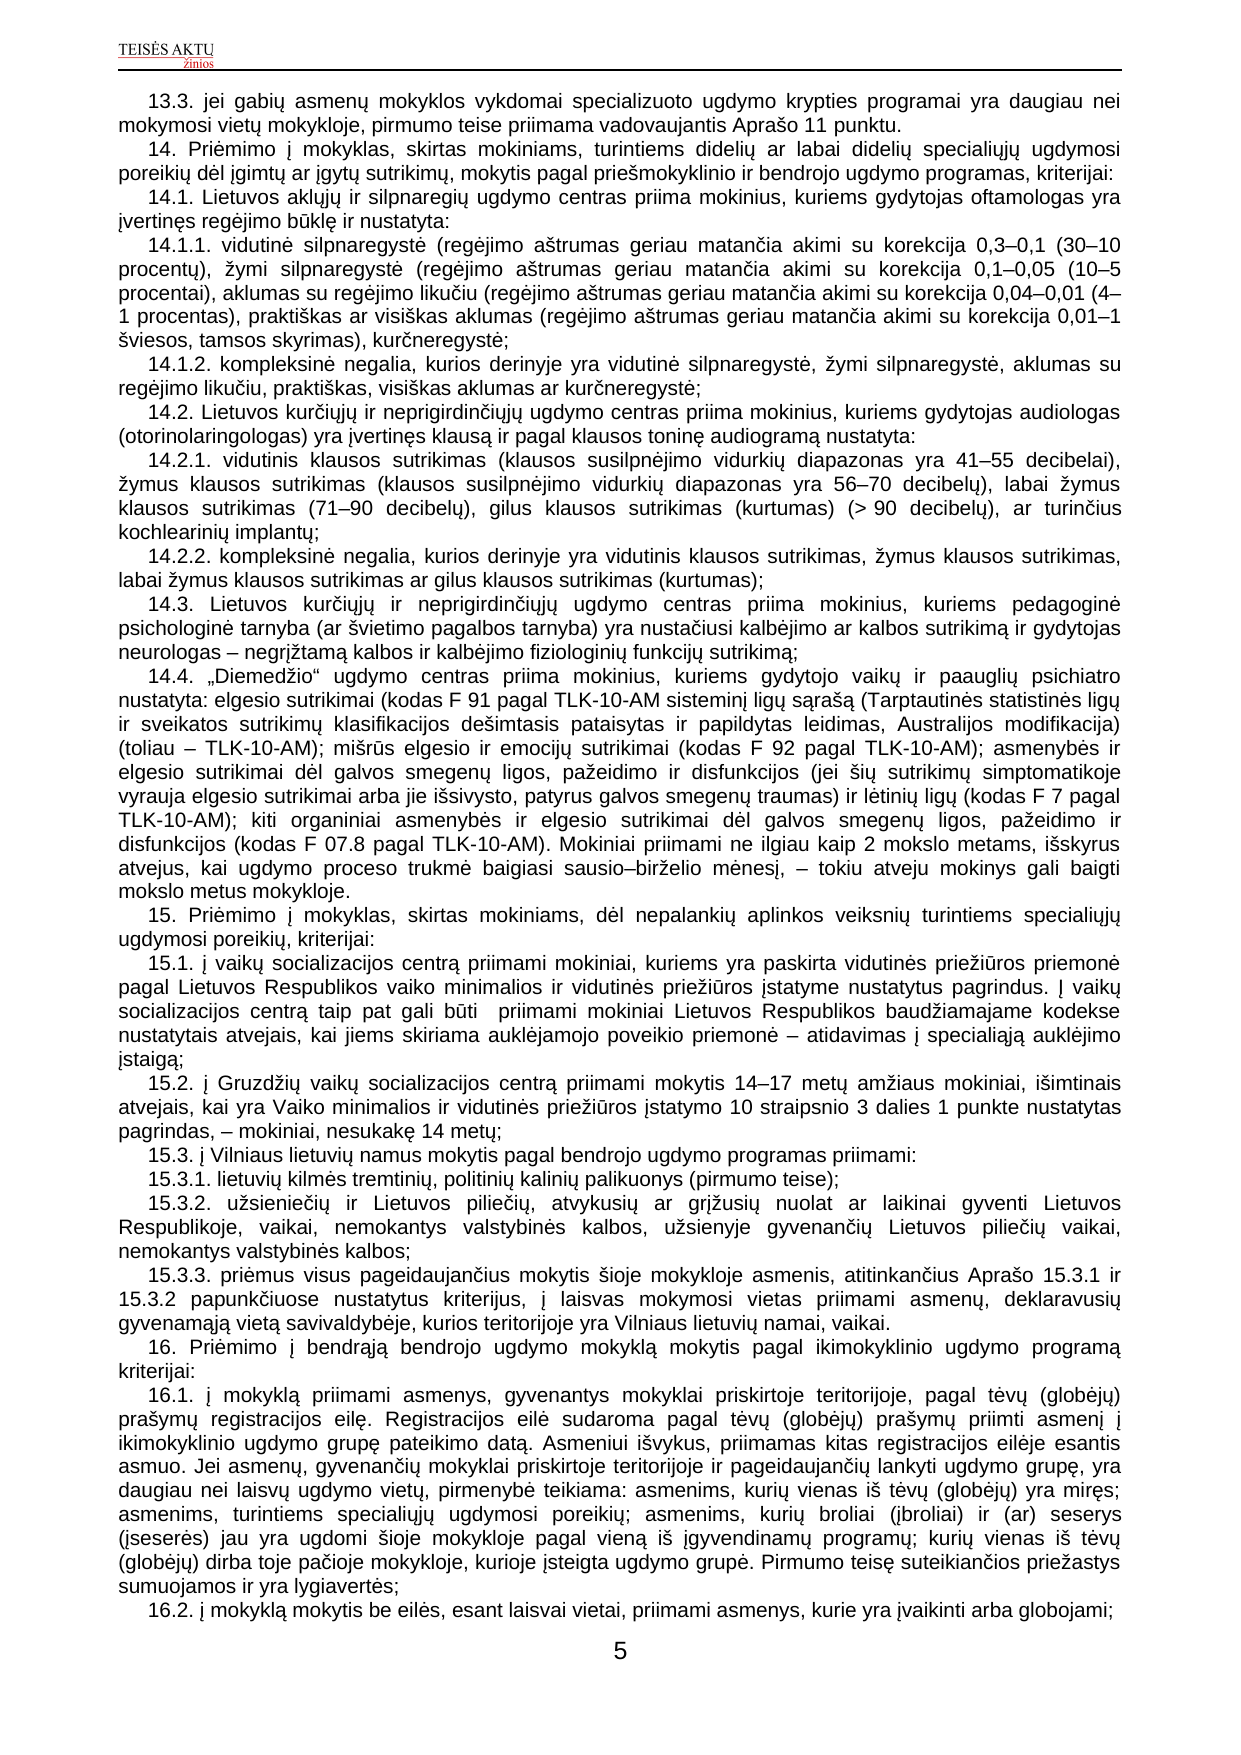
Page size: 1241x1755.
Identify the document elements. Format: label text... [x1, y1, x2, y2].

text 14. Priėmimo į mokyklas, skirtas mokiniams, turintiems didelių ar labai didelių specialiųjų ugdymosi poreikių dėl įgimtų ar įgytų sutrikimų, mokytis pagal priešmokyklinio ir bendrojo ugdymo programas, kriterijai: [118, 137, 1122, 184]
text 14.4. „Diemedžio“ ugdymo centras priima mokinius, kuriems gydytojo vaikų ir paauglių psichiatro nustatyta: elgesio sutrikimai (kodas F 91 pagal TLK-10-AM sisteminį ligų sąrašą (Tarptautinės statistinės ligų ir sveikatos sutrikimų klasifikacijos dešimtasis pataisytas ir papildytas leidimas, Australijos modifikacija) (toliau – TLK-10-AM); mišrūs elgesio ir emocijų sutrikimai (kodas F 92 pagal TLK-10-AM); asmenybės ir elgesio sutrikimai dėl galvos smegenų ligos, pažeidimo ir disfunkcijos (jei šių sutrikimų simptomatikoje vyrauja elgesio sutrikimai arba jie išsivysto, patyrus galvos smegenų traumas) ir lėtinių ligų (kodas F 7 pagal TLK-10-AM); kiti organiniai asmenybės ir elgesio sutrikimai dėl galvos smegenų ligos, pažeidimo ir disfunkcijos (kodas F 07.8 pagal TLK-10-AM). Mokiniai priimami ne ilgiau kaip 2 mokslo metams, išskyrus atvejus, kai ugdymo proceso trukmė baigiasi sausio–birželio mėnesį, – tokiu atveju mokinys gali baigti mokslo metus mokykloje. [118, 664, 1122, 903]
text 14.2.1. vidutinis klausos sutrikimas (klausos susilpnėjimo vidurkių diapazonas yra 41–55 decibelai), žymus klausos sutrikimas (klausos susilpnėjimo vidurkių diapazonas yra 56–70 decibelų), labai žymus klausos sutrikimas (71–90 decibelų), gilus klausos sutrikimas (kurtumas) (> 90 decibelų), ar turinčius kochlearinių implantų; [118, 448, 1122, 544]
text 15.3.1. lietuvių kilmės tremtinių, politinių kalinių palikuonys (pirmumo teise); [118, 1167, 1122, 1191]
text 14.1.1. vidutinė silpnaregystė (regėjimo aštrumas geriau matančia akimi su korekcija 0,3–0,1 (30–10 procentų), žymi silpnaregystė (regėjimo aštrumas geriau matančia akimi su korekcija 0,1–0,05 (10–5 procentai), aklumas su regėjimo likučiu (regėjimo aštrumas geriau matančia akimi su korekcija 0,04–0,01 (4–1 procentas), praktiškas ar visiškas aklumas (regėjimo aštrumas geriau matančia akimi su korekcija 0,01–1 šviesos, tamsos skyrimas), kurčneregystė; [118, 232, 1122, 352]
text 14.1.2. kompleksinė negalia, kurios derinyje yra vidutinė silpnaregystė, žymi silpnaregystė, aklumas su regėjimo likučiu, praktiškas, visiškas aklumas ar kurčneregystė; [118, 352, 1122, 400]
text 13.3. jei gabių asmenų mokyklos vykdomai specializuoto ugdymo krypties programai yra daugiau nei mokymosi vietų mokykloje, pirmumo teise priimama vadovaujantis Aprašo 11 punktu. [118, 89, 1122, 137]
text 15.3.2. užsieniečių ir Lietuvos piliečių, atvykusių ar grįžusių nuolat ar laikinai gyventi Lietuvos Respublikoje, vaikai, nemokantys valstybinės kalbos, užsienyje gyvenančių Lietuvos piliečių vaikai, nemokantys valstybinės kalbos; [118, 1191, 1122, 1263]
text 14.2. Lietuvos kurčiųjų ir neprigirdinčiųjų ugdymo centras priima mokinius, kuriems gydytojas audiologas (otorinolaringologas) yra įvertinęs klausą ir pagal klausos toninę audiogramą nustatyta: [118, 400, 1122, 448]
text 15.3. į Vilniaus lietuvių namus mokytis pagal bendrojo ugdymo programas priimami: [118, 1143, 1122, 1167]
text 14.1. Lietuvos aklųjų ir silpnaregių ugdymo centras priima mokinius, kuriems gydytojas oftamologas yra įvertinęs regėjimo būklę ir nustatyta: [118, 184, 1122, 232]
text 14.3. Lietuvos kurčiųjų ir neprigirdinčiųjų ugdymo centras priima mokinius, kuriems pedagoginė psichologinė tarnyba (ar švietimo pagalbos tarnyba) yra nustačiusi kalbėjimo ar kalbos sutrikimą ir gydytojas neurologas – negrįžtamą kalbos ir kalbėjimo fiziologinių funkcijų sutrikimą; [118, 592, 1122, 664]
text 15. Priėmimo į mokyklas, skirtas mokiniams, dėl nepalankių aplinkos veiksnių turintiems specialiųjų ugdymosi poreikių, kriterijai: [118, 903, 1122, 951]
text 14.2.2. kompleksinė negalia, kurios derinyje yra vidutinis klausos sutrikimas, žymus klausos sutrikimas, labai žymus klausos sutrikimas ar gilus klausos sutrikimas (kurtumas); [118, 544, 1122, 592]
text 16.2. į mokyklą mokytis be eilės, esant laisvai vietai, priimami asmenys, kurie yra įvaikinti arba globojami; [118, 1598, 1122, 1622]
text 16.1. į mokyklą priimami asmenys, gyvenantys mokyklai priskirtoje teritorijoje, pagal tėvų (globėjų) prašymų registracijos eilę. Registracijos eilė sudaroma pagal tėvų (globėjų) prašymų priimti asmenį į ikimokyklinio ugdymo grupę pateikimo datą. Asmeniui išvykus, priimamas kitas registracijos eilėje esantis asmuo. Jei asmenų, gyvenančių mokyklai priskirtoje teritorijoje ir pageidaujančių lankyti ugdymo grupę, yra daugiau nei laisvų ugdymo vietų, pirmenybė teikiama: asmenims, kurių vienas iš tėvų (globėjų) yra miręs; asmenims, turintiems specialiųjų ugdymosi poreikių; asmenims, kurių broliai (įbroliai) ir (ar) seserys (įseserės) jau yra ugdomi šioje mokykloje pagal vieną iš įgyvendinamų programų; kurių vienas iš tėvų (globėjų) dirba toje pačioje mokykloje, kurioje įsteigta ugdymo grupė. Pirmumo teisę suteikiančios priežastys sumuojamos ir yra lygiavertės; [118, 1382, 1122, 1598]
text 15.3.3. priėmus visus pageidaujančius mokytis šioje mokykloje asmenis, atitinkančius Aprašo 15.3.1 ir 15.3.2 papunkčiuose nustatytus kriterijus, į laisvas mokymosi vietas priimami asmenų, deklaravusių gyvenamąją vietą savivaldybėje, kurios teritorijoje yra Vilniaus lietuvių namai, vaikai. [118, 1263, 1122, 1334]
text 16. Priėmimo į bendrąją bendrojo ugdymo mokyklą mokytis pagal ikimokyklinio ugdymo programą kriterijai: [118, 1334, 1122, 1382]
text 15.1. į vaikų socializacijos centrą priimami mokiniai, kuriems yra paskirta vidutinės priežiūros priemonė pagal Lietuvos Respublikos vaiko minimalios ir vidutinės priežiūros įstatyme nustatytus pagrindus. Į vaikų socializacijos centrą taip pat gali būti priimami mokiniai Lietuvos Respublikos baudžiamajame kodekse nustatytais atvejais, kai jiems skiriama auklėjamojo poveikio priemonė – atidavimas į specialiąją auklėjimo įstaigą; [118, 951, 1122, 1071]
text 15.2. į Gruzdžių vaikų socializacijos centrą priimami mokytis 14–17 metų amžiaus mokiniai, išimtinais atvejais, kai yra Vaiko minimalios ir vidutinės priežiūros įstatymo 10 straipsnio 3 dalies 1 punkte nustatytas pagrindas, – mokiniai, nesukakę 14 metų; [118, 1071, 1122, 1143]
